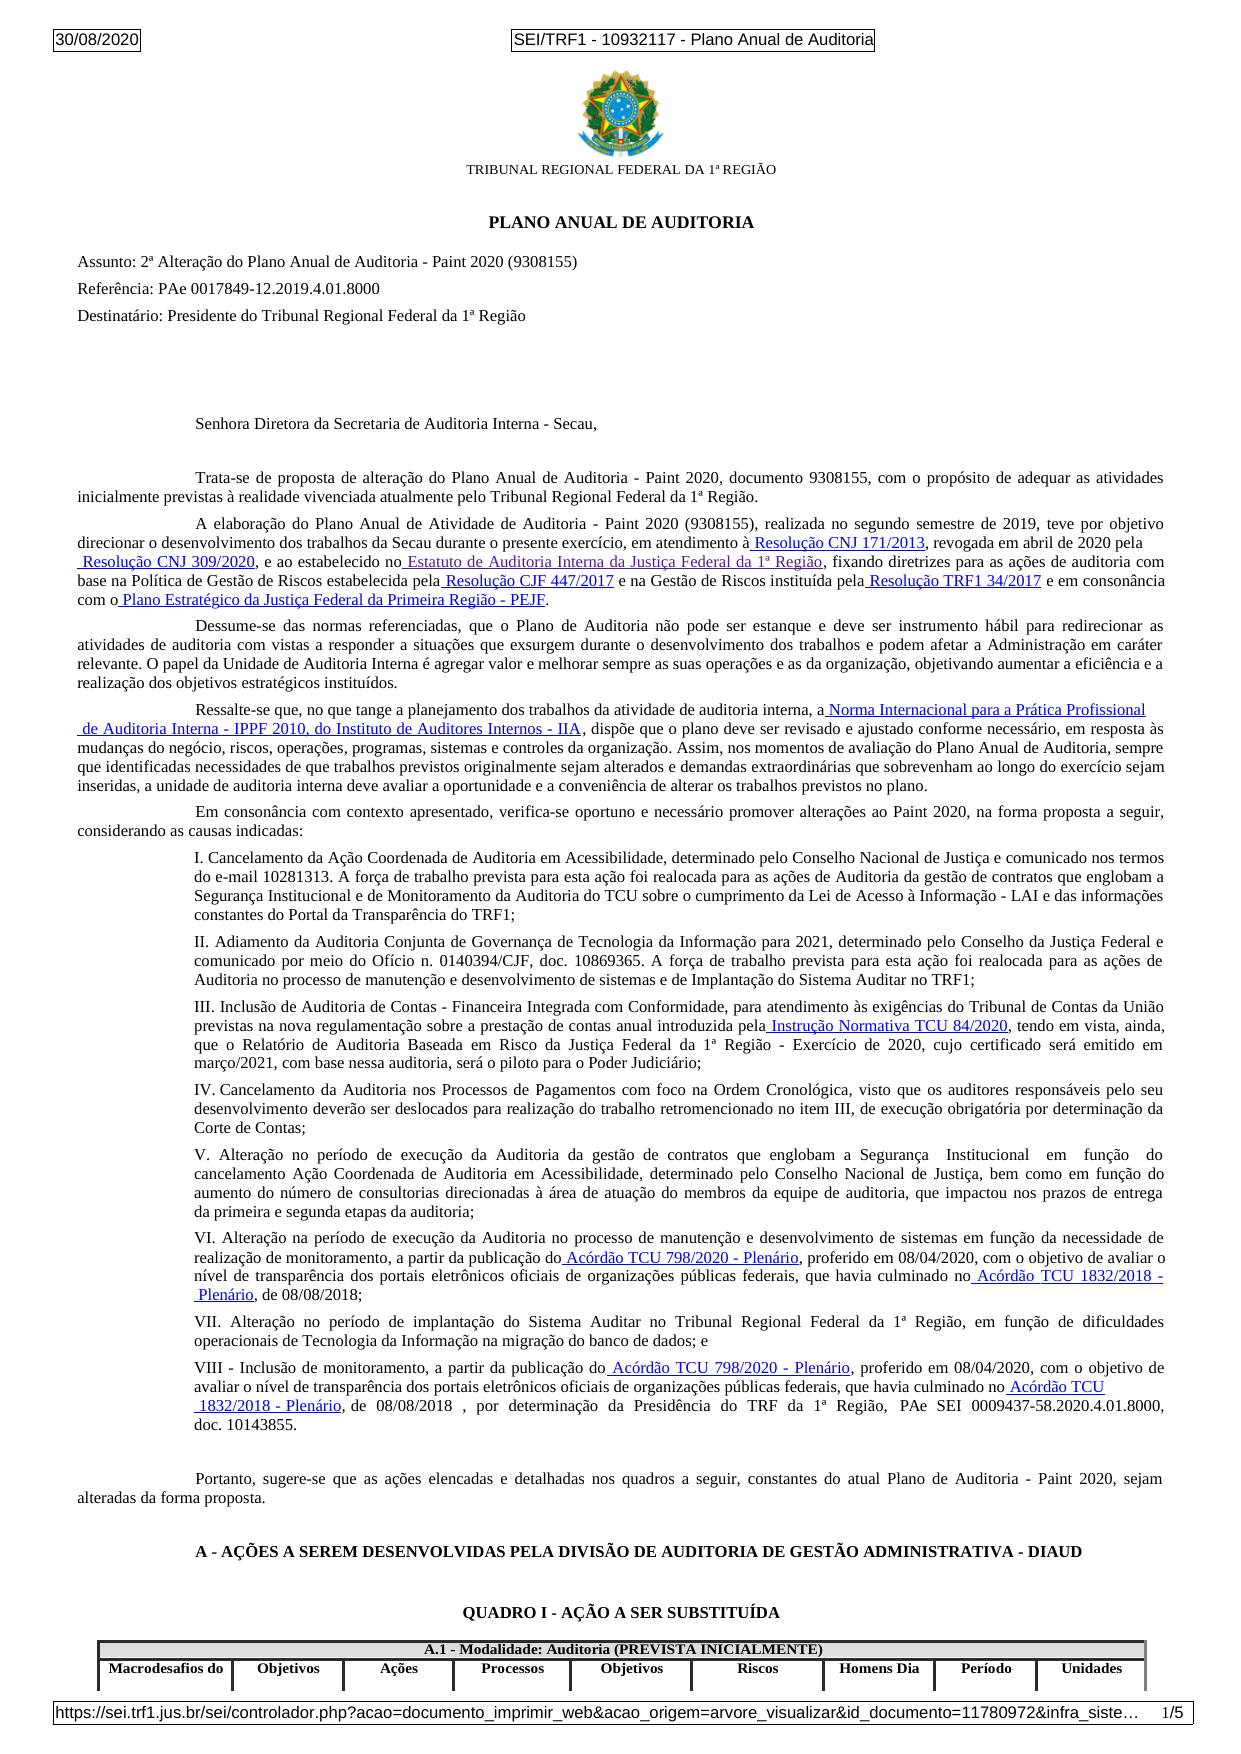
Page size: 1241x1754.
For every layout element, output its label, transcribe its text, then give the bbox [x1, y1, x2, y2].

table_cell Unidades [1038, 1661, 1144, 1691]
table_cell Processos [455, 1661, 569, 1691]
text de Auditoria Interna - IPPF 2010, do Instituto de Auditores Internos - IIA, dispõe que o plano deve ser revisado e ajustado conforme necessário, em resposta às mudanças do negócio, riscos, operações, programas, sistemas e controles da organização. Assim, nos momentos de avaliação do Plano Anual de Auditoria, sempre que identificadas necessidades de que trabalhos previstos originalmente sejam alterados e demandas extraordinárias que sobrevenham ao longo do exercício sejam inseridas, a unidade de auditoria interna deve avaliar a oportunidade e a conveniência de alterar os trabalhos previstos no plano. [77, 719, 1166, 794]
title PLANO ANUAL DE AUDITORIA [58, 212, 1184, 233]
list Cancelamento da Auditoria nos Processos de Pagamentos com foco na Ordem Cronológica, visto que os auditores responsáveis pelo seu desenvolvimento deverão ser deslocados para realização do trabalho retromencionado no item III, de execução obrigatória por determinação da Corte de Contas; [194, 1081, 1165, 1137]
table_header A.1 - Modalidade: Auditoria (PREVISTA INICIALMENTE) [100, 1643, 1144, 1657]
text Trata-se de proposta de alteração do Plano Anual de Auditoria - Paint 2020, documento 9308155, com o propósito de adequar as atividades inicialmente previstas à realidade vivenciada atualmente pelo Tribunal Regional Federal da 1ª Região. [77, 468, 1165, 506]
list Alteração no período de implantação do Sistema Auditar no Tribunal Regional Federal da 1ª Região, em função de dificuldades operacionais de Tecnologia da Informação na migração do banco de dados; e [194, 1312, 1165, 1350]
table_cell Objetivos [572, 1661, 690, 1691]
table_cell Riscos [693, 1661, 822, 1691]
table_cell Homens Dia [825, 1661, 933, 1691]
text Dessume-se das normas referenciadas, que o Plano de Auditoria não pode ser estanque e deve ser instrumento hábil para redirecionar as atividades de auditoria com vistas a responder a situações que exsurgem durante o desenvolvimento dos trabalhos e podem afetar a Administração em caráter relevante. O papel da Unidade de Auditoria Interna é agregar valor e melhorar sempre as suas operações e as da organização, objetivando aumentar a eficiência e a realização dos objetivos estratégicos instituídos. [77, 617, 1165, 692]
table_cell Macrodesafios do [100, 1661, 231, 1691]
list Adiamento da Auditoria Conjunta de Governança de Tecnologia da Informação para 2021, determinado pelo Conselho da Justiça Federal e comunicado por meio do Ofício n. 0140394/CJF, doc. 10869365. A força de trabalho prevista para esta ação foi realocada para as ações de Auditoria no processo de manutenção e desenvolvimento de sistemas e de Implantação do Sistema Auditar no TRF1; [194, 932, 1165, 989]
text Ressalte-se que, no que tange a planejamento dos trabalhos da atividade de auditoria interna, a Norma Internacional para a Prática Profissional [195, 700, 1194, 719]
list Alteração na período de execução da Auditoria no processo de manutenção e desenvolvimento de sistemas em função da necessidade de realização de monitoramento, a partir da publicação do Acórdão TCU 798/2020 - Plenário, proferido em 08/04/2020, com o objetivo de avaliar o nível de transparência dos portais eletrônicos oficiais de organizações públicas federais, que havia culminado no Acórdão TCU 1832/2018 - [194, 1229, 1166, 1285]
text VIII - Inclusão de monitoramento, a partir da publicação do Acórdão TCU 798/2020 - Plenário, proferido em 08/04/2020, com o objetivo de avaliar o nível de transparência dos portais eletrônicos oficiais de organizações públicas federais, que havia culminado no Acórdão TCU [194, 1358, 1165, 1396]
table_cell Objetivos [234, 1661, 342, 1691]
table_cell Período [936, 1661, 1035, 1691]
text Assunto: 2ª Alteração do Plano Anual de Auditoria - Paint 2020 (9308155) Referência: PAe 0017849-12.2019.4.01.8000 [77, 252, 580, 298]
subtitle A - AÇÕES A SEREM DESENVOLVIDAS PELA DIVISÃO DE AUDITORIA DE GESTÃO ADMINISTRATIVA - DIAUD [195, 1542, 1194, 1561]
text Senhora Diretora da Secretaria de Auditoria Interna - Secau, [195, 414, 1194, 433]
table_cell Ações [345, 1661, 452, 1691]
text QUADRO I - AÇÃO A SER SUBSTITUÍDA [58, 1603, 1184, 1622]
text TRIBUNAL REGIONAL FEDERAL DA 1ª REGIÃO [58, 162, 1184, 177]
text 1832/2018 - Plenário, de 08/08/2018 , por determinação da Presidência do TRF da 1ª Região, PAe SEI 0009437-58.2020.4.01.8000, doc. 10143855. [194, 1396, 1164, 1434]
list Alteração no período de execução da Auditoria da gestão de contratos que englobam a Segurança Institucional em função do cancelamento Ação Coordenada de Auditoria em Acessibilidade, determinado pelo Conselho Nacional de Justiça, bem como em função do aumento do número de consultorias direcionadas à área de atuação do membros da equipe de auditoria, que impactou nos prazos de entrega da primeira e segunda etapas da auditoria; [194, 1145, 1166, 1221]
text Em consonância com contexto apresentado, verifica-se oportuno e necessário promover alterações ao Paint 2020, na forma proposta a seguir, considerando as causas indicadas: [77, 803, 1165, 840]
text Destinatário: Presidente do Tribunal Regional Federal da 1ª Região [77, 305, 1194, 324]
picture [575, 68, 667, 159]
text Resolução CNJ 309/2020, e ao estabelecido no Estatuto de Auditoria Interna da Justiça Federal da 1ª Região, fixando diretrizes para as ações de auditoria com base na Política de Gestão de Riscos estabelecida pela Resolução CJF 447/2017 e na Gestão de Riscos instituída pela Resolução TRF1 34/2017 e em consonância com o Plano Estratégico da Justiça Federal da Primeira Região - PEJF. [77, 552, 1165, 608]
text Portanto, sugere-se que as ações elencadas e detalhadas nos quadros a seguir, constantes do atual Plano de Auditoria - Paint 2020, sejam alteradas da forma proposta. [77, 1469, 1165, 1507]
text Plenário, de 08/08/2018; [194, 1285, 1194, 1304]
list Cancelamento da Ação Coordenada de Auditoria em Acessibilidade, determinado pelo Conselho Nacional de Justiça e comunicado nos termos do e-mail 10281313. A força de trabalho prevista para esta ação foi realocada para as ações de Auditoria da gestão de contratos que englobam a Segurança Institucional e de Monitoramento da Auditoria do TCU sobre o cumprimento da Lei de Acesso à Informação - LAI e das informações constantes do Portal da Transparência do TRF1; [194, 849, 1165, 924]
text A elaboração do Plano Anual de Atividade de Auditoria - Paint 2020 (9308155), realizada no segundo semestre de 2019, teve por objetivo direcionar o desenvolvimento dos trabalhos da Secau durante o presente exercício, em atendimento à Resolução CNJ 171/2013, revogada em abril de 2020 pela [77, 514, 1165, 552]
list Inclusão de Auditoria de Contas - Financeira Integrada com Conformidade, para atendimento às exigências do Tribunal de Contas da União previstas na nova regulamentação sobre a prestação de contas anual introduzida pela Instrução Normativa TCU 84/2020, tendo em vista, ainda, que o Relatório de Auditoria Baseada em Risco da Justiça Federal da 1ª Região - Exercício de 2020, cujo certificado será emitido em março/2021, com base nessa auditoria, será o piloto para o Poder Judiciário; [194, 997, 1165, 1072]
